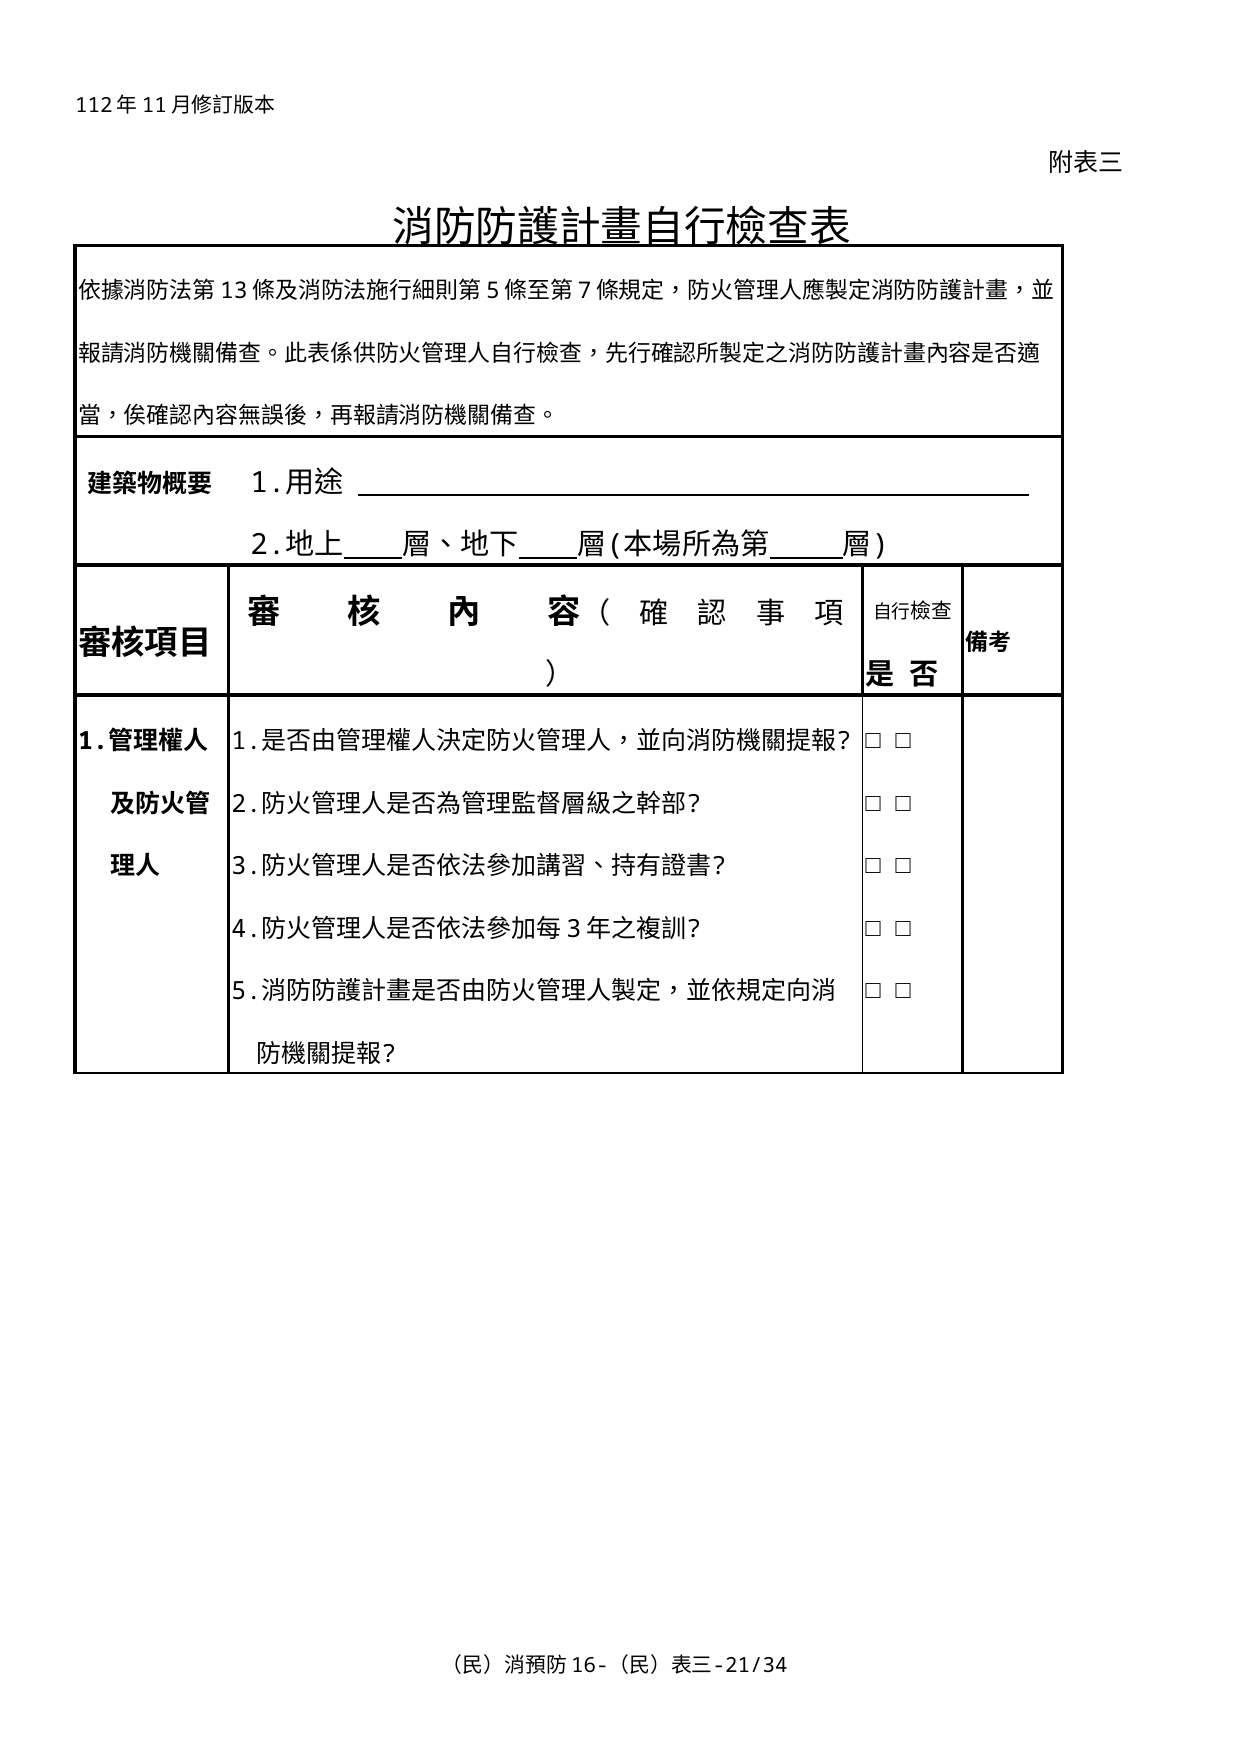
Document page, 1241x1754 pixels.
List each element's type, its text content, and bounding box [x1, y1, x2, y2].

table_header 依據消防法第13條及消防法施行細則第5條至第7條規定，防火管理人應製定消防防護計畫，並報請消防機關備查。此表係供防火管理人自行檢查，先行確認所製定之消防防護計畫內容是否適當，俟確認內容無誤後，再報請消防機關備查。 [77, 247, 1061, 434]
table_cell □ □ □ □ □ □ □ □ □ □ [863, 697, 961, 1072]
table_cell 建築物概要 1.用途 2.地上 層、地下 層(本場所為第 層) [77, 438, 1061, 563]
table_cell [964, 697, 1061, 1072]
table_cell 1.是否由管理權人決定防火管理人，並向消防機關提報? 2.防火管理人是否為管理監督層級之幹部? 3.防火管理人是否依法參加講習、持有證書? 4.防火管理人是否依法參加每3年之複訓? 5.消防防護計畫是否由防火管理人製定，並依規定向消防機關提報? [230, 697, 862, 1072]
table_cell 1.管理權人及防火管理人 [77, 697, 227, 1072]
table_cell 審核項目 [77, 567, 227, 692]
table_cell 審 核 內 容（ 確 認 事 項 ） [230, 567, 861, 692]
table_cell 備考 [964, 567, 1061, 692]
text 附表三 [119, 119, 1123, 181]
table_cell 自行檢查 是 否 [864, 567, 961, 692]
text 消防防護計畫自行檢查表 [119, 181, 1123, 244]
